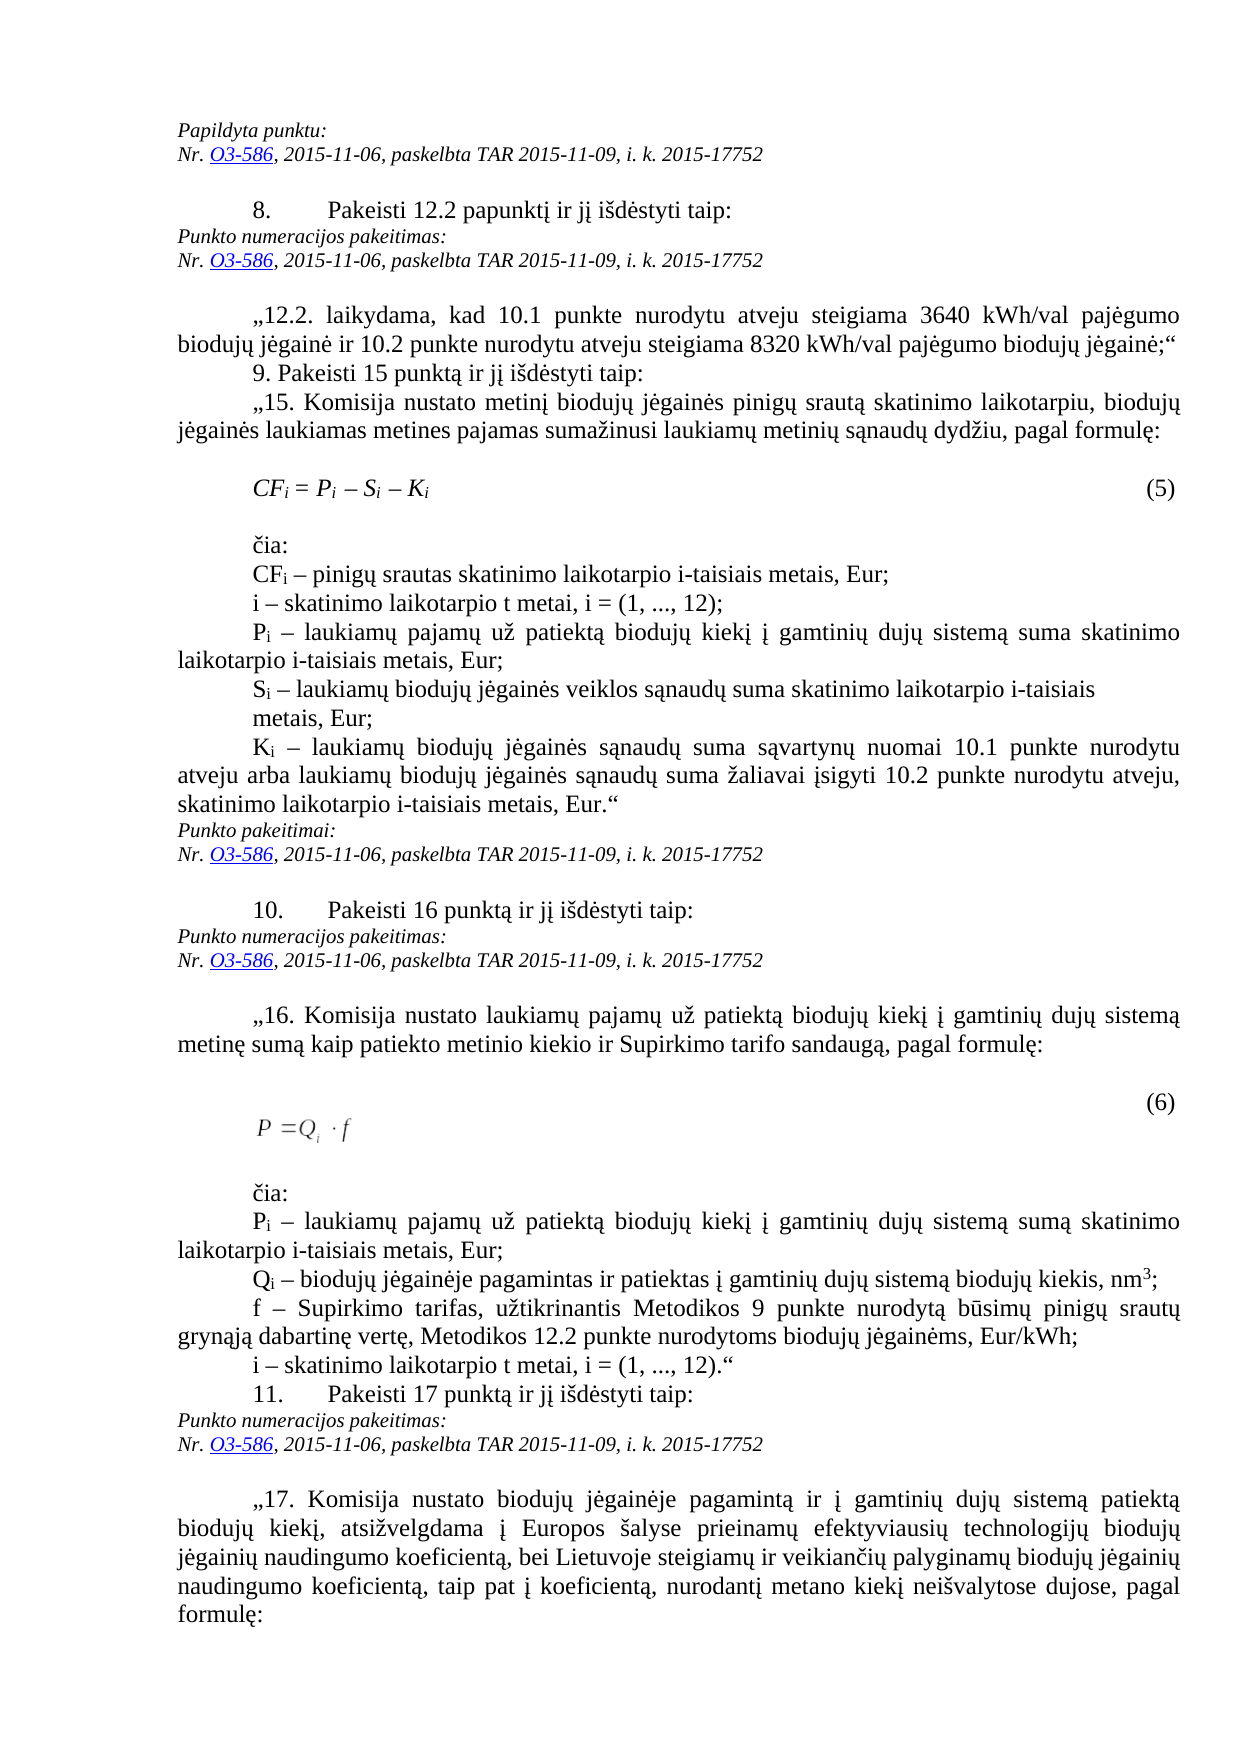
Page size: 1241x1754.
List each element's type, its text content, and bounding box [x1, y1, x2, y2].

text Nr. O3-586, 2015-11-06, paskelbta TAR 2015-11-09, i. k. 2015-17752 [177, 248, 1181, 272]
text Nr. O3-586, 2015-11-06, paskelbta TAR 2015-11-09, i. k. 2015-17752 [177, 1432, 1181, 1456]
text čia: [177, 531, 1181, 559]
text Pi – laukiamų pajamų už patiektą biodujų kiekį į gamtinių dujų sistemą suma skatinimo laikotarpio i-taisiais metais, Eur; [177, 617, 1181, 674]
text CFi = Pi – Si – Ki (5) [177, 473, 1181, 502]
text „17. Komisija nustato biodujų jėgainėje pagamintą ir į gamtinių dujų sistemą patiektą biodujų kiekį, atsižvelgdama į Europos šalyse prieinamų efektyviausių technologijų biodujų jėgainių naudingumo koeficientą, bei Lietuvoje steigiamų ir veikiančių palyginamų biodujų jėgainių naudingumo koeficientą, taip pat į koeficientą, nurodantį metano kiekį neišvalytose dujose, pagal formulę: [177, 1484, 1181, 1628]
text Nr. O3-586, 2015-11-06, paskelbta TAR 2015-11-09, i. k. 2015-17752 [177, 948, 1181, 972]
text Nr. O3-586, 2015-11-06, paskelbta TAR 2015-11-09, i. k. 2015-17752 [177, 842, 1181, 866]
text (6) [177, 1087, 1181, 1149]
text f – Supirkimo tarifas, užtikrinantis Metodikos 9 punkte nurodytą būsimų pinigų srautų grynąją dabartinę vertę, Metodikos 12.2 punkte nurodytoms biodujų jėgainėms, Eur/kWh; [177, 1293, 1181, 1350]
text Papildyta punktu: [177, 118, 1181, 142]
text 10. Pakeisti 16 punktą ir jį išdėstyti taip: [177, 895, 1181, 924]
text Si – laukiamų biodujų jėgainės veiklos sąnaudų suma skatinimo laikotarpio i-taisiais [177, 674, 1181, 703]
text čia: [177, 1178, 1181, 1206]
text „12.2. laikydama, kad 10.1 punkte nurodytu atveju steigiama 3640 kWh/val pajėgumo biodujų jėgainė ir 10.2 punkte nurodytu atveju steigiama 8320 kWh/val pajėgumo biodujų jėgainė;“ [177, 301, 1181, 358]
text i – skatinimo laikotarpio t metai, i = (1, ..., 12); [177, 588, 1181, 617]
text 11. Pakeisti 17 punktą ir jį išdėstyti taip: [177, 1379, 1181, 1408]
text Nr. O3-586, 2015-11-06, paskelbta TAR 2015-11-09, i. k. 2015-17752 [177, 142, 1181, 166]
text 9. Pakeisti 15 punktą ir jį išdėstyti taip: [177, 358, 1181, 387]
text metais, Eur; [177, 703, 1181, 732]
text 8. Pakeisti 12.2 papunktį ir jį išdėstyti taip: [177, 195, 1181, 224]
text i – skatinimo laikotarpio t metai, i = (1, ..., 12).“ [177, 1350, 1181, 1379]
text „15. Komisija nustato metinį biodujų jėgainės pinigų srautą skatinimo laikotarpiu, biodujų jėgainės laukiamas metines pajamas sumažinusi laukiamų metinių sąnaudų dydžiu, pagal formulę: [177, 387, 1181, 444]
text Qi – biodujų jėgainėje pagamintas ir patiektas į gamtinių dujų sistemą biodujų kiekis, nm3; [177, 1264, 1181, 1293]
text Punkto pakeitimai: [177, 818, 1181, 842]
text CFi – pinigų srautas skatinimo laikotarpio i-taisiais metais, Eur; [177, 559, 1181, 588]
text „16. Komisija nustato laukiamų pajamų už patiektą biodujų kiekį į gamtinių dujų sistemą metinę sumą kaip patiekto metinio kiekio ir Supirkimo tarifo sandaugą, pagal formulę: [177, 1001, 1181, 1058]
text Pi – laukiamų pajamų už patiektą biodujų kiekį į gamtinių dujų sistemą sumą skatinimo laikotarpio i-taisiais metais, Eur; [177, 1206, 1181, 1264]
text Punkto numeracijos pakeitimas: [177, 1408, 1181, 1432]
text Punkto numeracijos pakeitimas: [177, 224, 1181, 248]
text Punkto numeracijos pakeitimas: [177, 924, 1181, 948]
text Ki – laukiamų biodujų jėgainės sąnaudų suma sąvartynų nuomai 10.1 punkte nurodytu atveju arba laukiamų biodujų jėgainės sąnaudų suma žaliavai įsigyti 10.2 punkte nurodytu atveju, skatinimo laikotarpio i-taisiais metais, Eur.“ [177, 732, 1181, 818]
